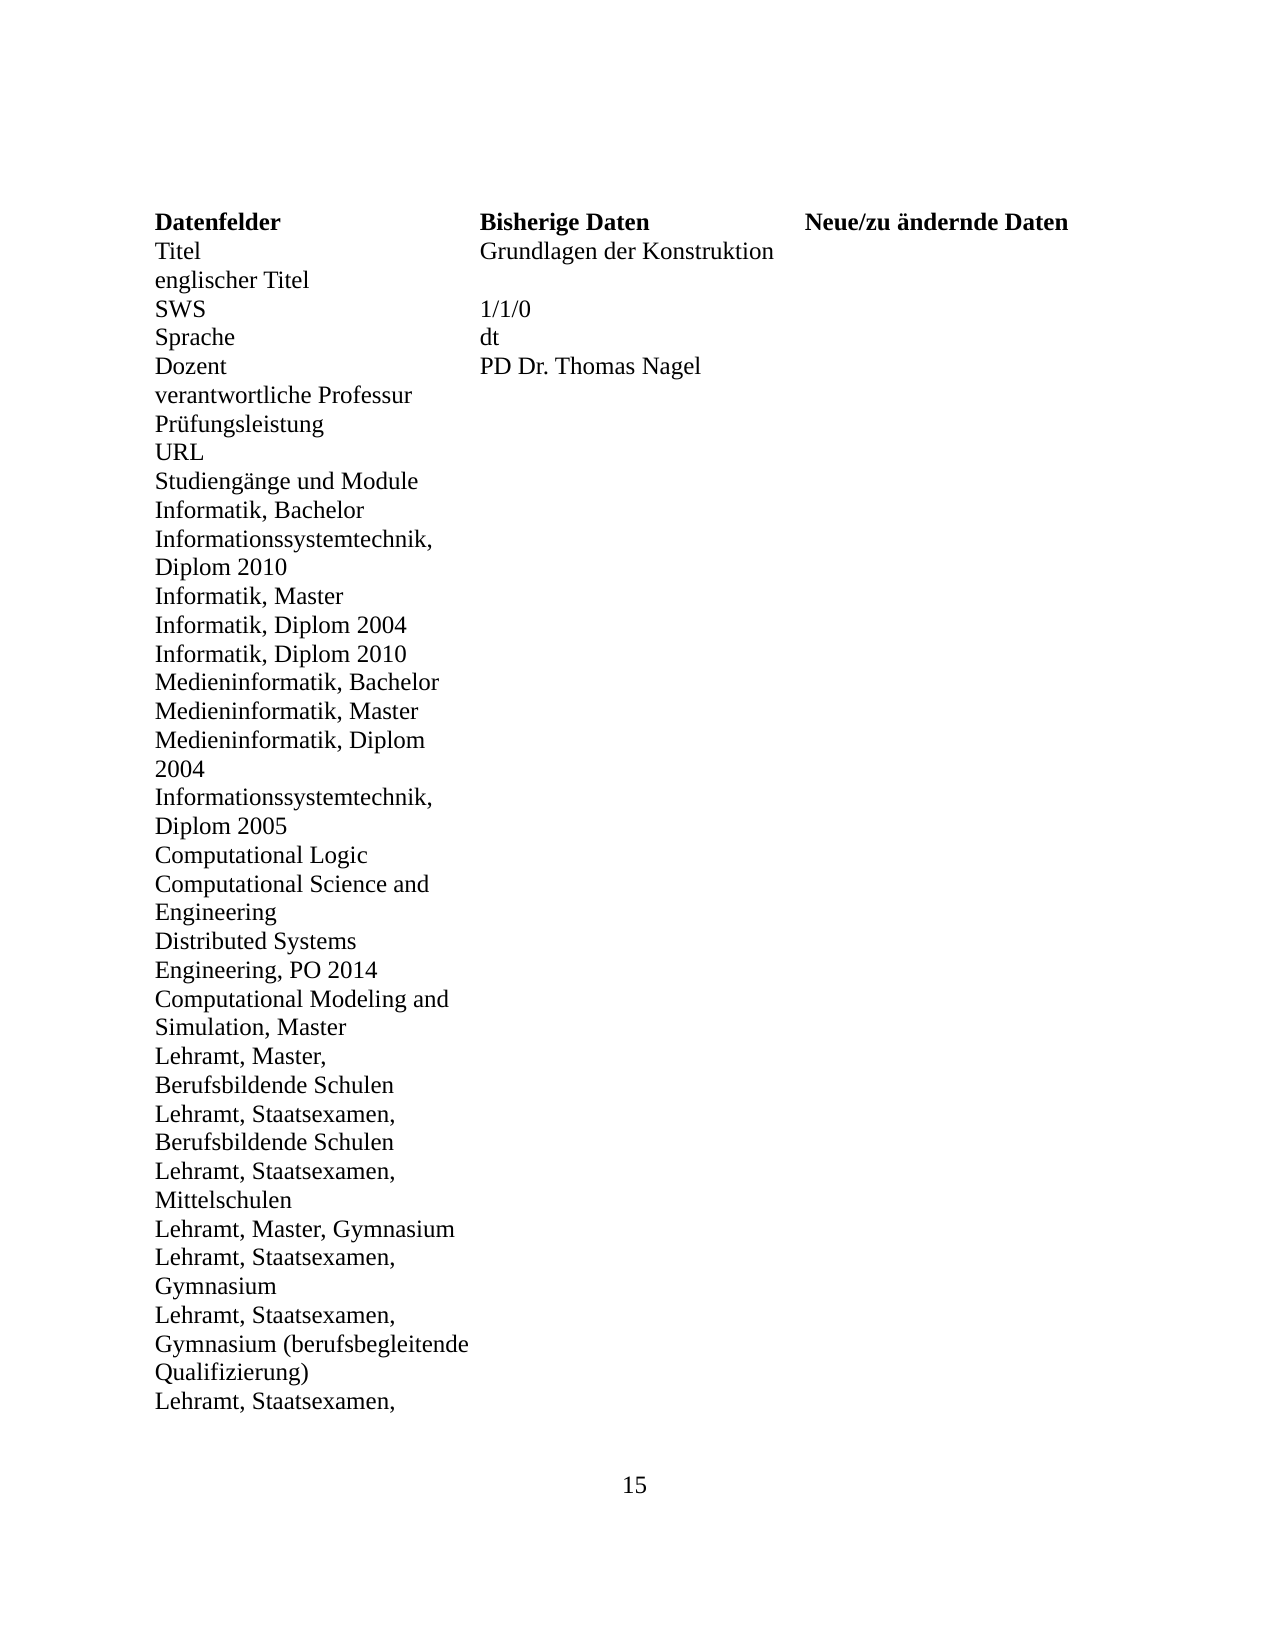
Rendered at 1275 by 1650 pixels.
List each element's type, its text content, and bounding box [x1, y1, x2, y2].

table_cell [475, 265, 800, 294]
table_cell [475, 668, 800, 696]
table_cell [800, 668, 1125, 696]
table_cell [800, 409, 1125, 437]
table_cell Lehramt, Staatsexamen, Gymnasium [150, 1243, 475, 1300]
table_cell Distributed Systems Engineering, PO 2014 [150, 926, 475, 984]
table_cell Informatik, Diplom 2004 [150, 610, 475, 639]
table_cell [475, 840, 800, 869]
table_cell verantwortliche Professur [150, 380, 475, 409]
table_cell [800, 466, 1125, 495]
table_cell Informationssystemtechnik, Diplom 2010 [150, 524, 475, 581]
table_cell SWS [150, 294, 475, 322]
table_cell [800, 610, 1125, 639]
table_cell [800, 984, 1125, 1041]
table_cell [800, 294, 1125, 322]
table_cell [475, 1214, 800, 1242]
table_cell [800, 1386, 1125, 1415]
table_cell URL [150, 438, 475, 466]
table_header Datenfelder [150, 208, 475, 236]
table_cell [800, 1156, 1125, 1214]
table_cell Titel [150, 236, 475, 265]
table_cell [475, 380, 800, 409]
table_cell [475, 984, 800, 1041]
table_cell englischer Titel [150, 265, 475, 294]
table_cell Medieninformatik, Diplom 2004 [150, 725, 475, 782]
table_cell [475, 610, 800, 639]
table_cell PD Dr. Thomas Nagel [475, 351, 800, 380]
table_cell Lehramt, Master, Berufsbildende Schulen [150, 1041, 475, 1099]
table_cell [800, 524, 1125, 581]
table_cell [475, 409, 800, 437]
table_cell Informatik, Bachelor [150, 495, 475, 524]
table_cell [475, 1243, 800, 1300]
table_cell Informationssystemtechnik, Diplom 2005 [150, 783, 475, 840]
table_cell [800, 696, 1125, 725]
table_cell [475, 869, 800, 926]
table_cell [475, 524, 800, 581]
table_cell dt [475, 323, 800, 351]
table_cell Medieninformatik, Master [150, 696, 475, 725]
table_header Bisherige Daten [475, 208, 800, 236]
table_cell [475, 495, 800, 524]
table_cell [800, 783, 1125, 840]
table_cell [800, 581, 1125, 610]
table_cell [800, 236, 1125, 265]
table_cell [475, 696, 800, 725]
table_cell [800, 725, 1125, 782]
table_cell Informatik, Master [150, 581, 475, 610]
table_cell Computational Modeling and Simulation, Master [150, 984, 475, 1041]
table_cell [475, 639, 800, 667]
table_cell [800, 1099, 1125, 1156]
table_cell [475, 1099, 800, 1156]
table_cell Lehramt, Staatsexamen, [150, 1386, 475, 1415]
table_cell [475, 1041, 800, 1099]
table_cell [475, 581, 800, 610]
table_cell Dozent [150, 351, 475, 380]
table_cell [800, 265, 1125, 294]
table_cell Lehramt, Staatsexamen, Berufsbildende Schulen [150, 1099, 475, 1156]
table_cell [475, 438, 800, 466]
table_cell Computational Logic [150, 840, 475, 869]
table_header Neue/zu ändernde Daten [800, 208, 1125, 236]
table_cell [800, 1300, 1125, 1386]
table_cell Grundlagen der Konstruktion [475, 236, 800, 265]
table_cell Prüfungsleistung [150, 409, 475, 437]
table_cell [800, 926, 1125, 984]
table_cell [475, 783, 800, 840]
table_cell [475, 1386, 800, 1415]
table_cell Studiengänge und Module [150, 466, 475, 495]
table_cell [475, 1300, 800, 1386]
table_cell Lehramt, Staatsexamen, Gymnasium (berufsbegleitende Qualifizierung) [150, 1300, 475, 1386]
table_cell [800, 1214, 1125, 1242]
table_cell [800, 438, 1125, 466]
table_cell [800, 380, 1125, 409]
table_cell Sprache [150, 323, 475, 351]
table_cell [800, 495, 1125, 524]
table_cell [800, 1041, 1125, 1099]
table_cell [800, 351, 1125, 380]
table_cell [800, 323, 1125, 351]
table_cell [475, 725, 800, 782]
table_cell [800, 840, 1125, 869]
table_cell Lehramt, Staatsexamen, Mittelschulen [150, 1156, 475, 1214]
table_cell [800, 639, 1125, 667]
table_cell [800, 1243, 1125, 1300]
table_cell Lehramt, Master, Gymnasium [150, 1214, 475, 1242]
table_cell [475, 1156, 800, 1214]
table_cell Computational Science and Engineering [150, 869, 475, 926]
table_cell 1/1/0 [475, 294, 800, 322]
table_cell Informatik, Diplom 2010 [150, 639, 475, 667]
table_cell [475, 926, 800, 984]
table_cell [475, 466, 800, 495]
table_cell Medieninformatik, Bachelor [150, 668, 475, 696]
table_cell [800, 869, 1125, 926]
